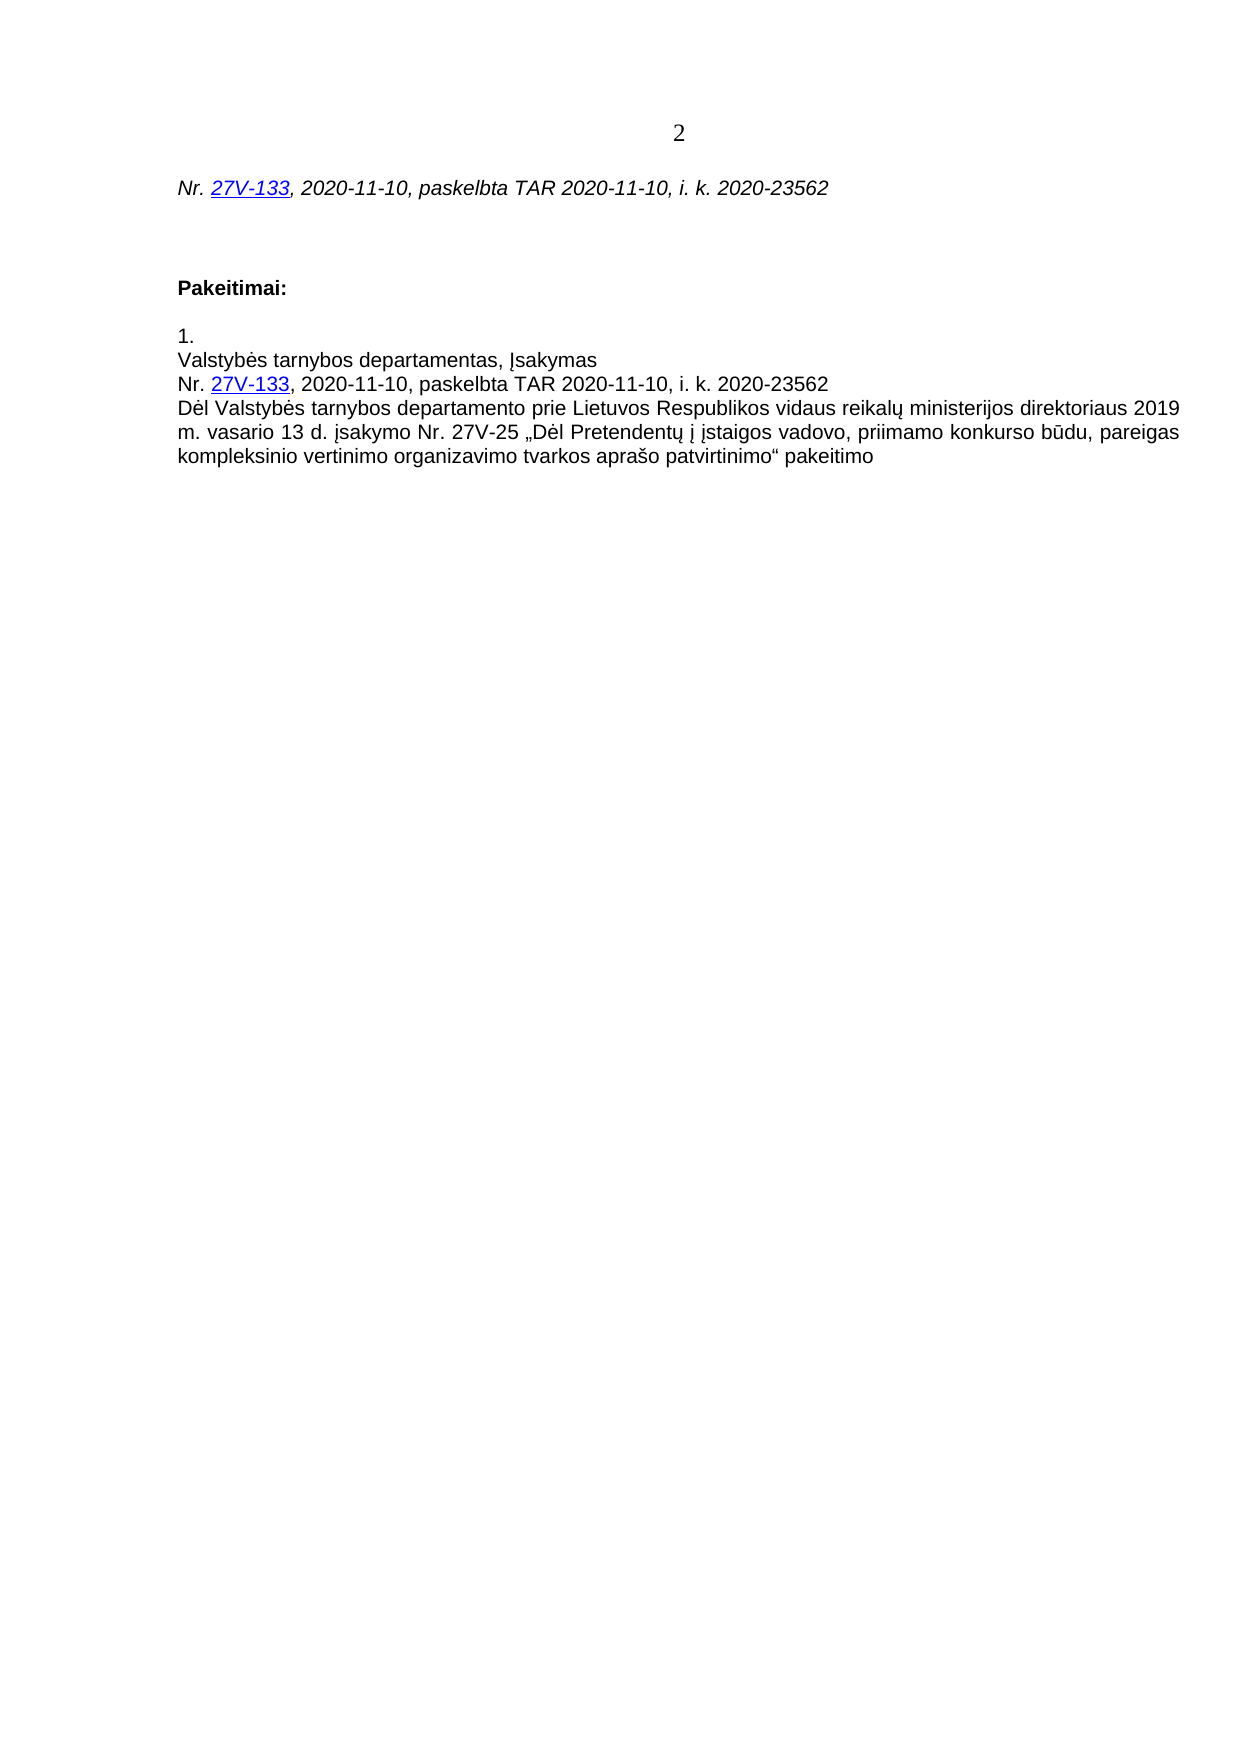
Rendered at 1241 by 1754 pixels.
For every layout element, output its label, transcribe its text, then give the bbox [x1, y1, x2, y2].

text Dėl Valstybės tarnybos departamento prie Lietuvos Respublikos vidaus reikalų ministerijos direktoriaus 2019 m. vasario 13 d. įsakymo Nr. 27V-25 „Dėl Pretendentų į įstaigos vadovo, priimamo konkurso būdu, pareigas kompleksinio vertinimo organizavimo tvarkos aprašo patvirtinimo“ pakeitimo [177, 396, 1181, 468]
text Valstybės tarnybos departamentas, Įsakymas [177, 348, 1181, 372]
text Pakeitimai: [177, 276, 1181, 300]
text Nr. 27V-133, 2020-11-10, paskelbta TAR 2020-11-10, i. k. 2020-23562 [177, 176, 1181, 199]
text Nr. 27V-133, 2020-11-10, paskelbta TAR 2020-11-10, i. k. 2020-23562 [177, 372, 1181, 396]
text 1. [177, 324, 1181, 348]
